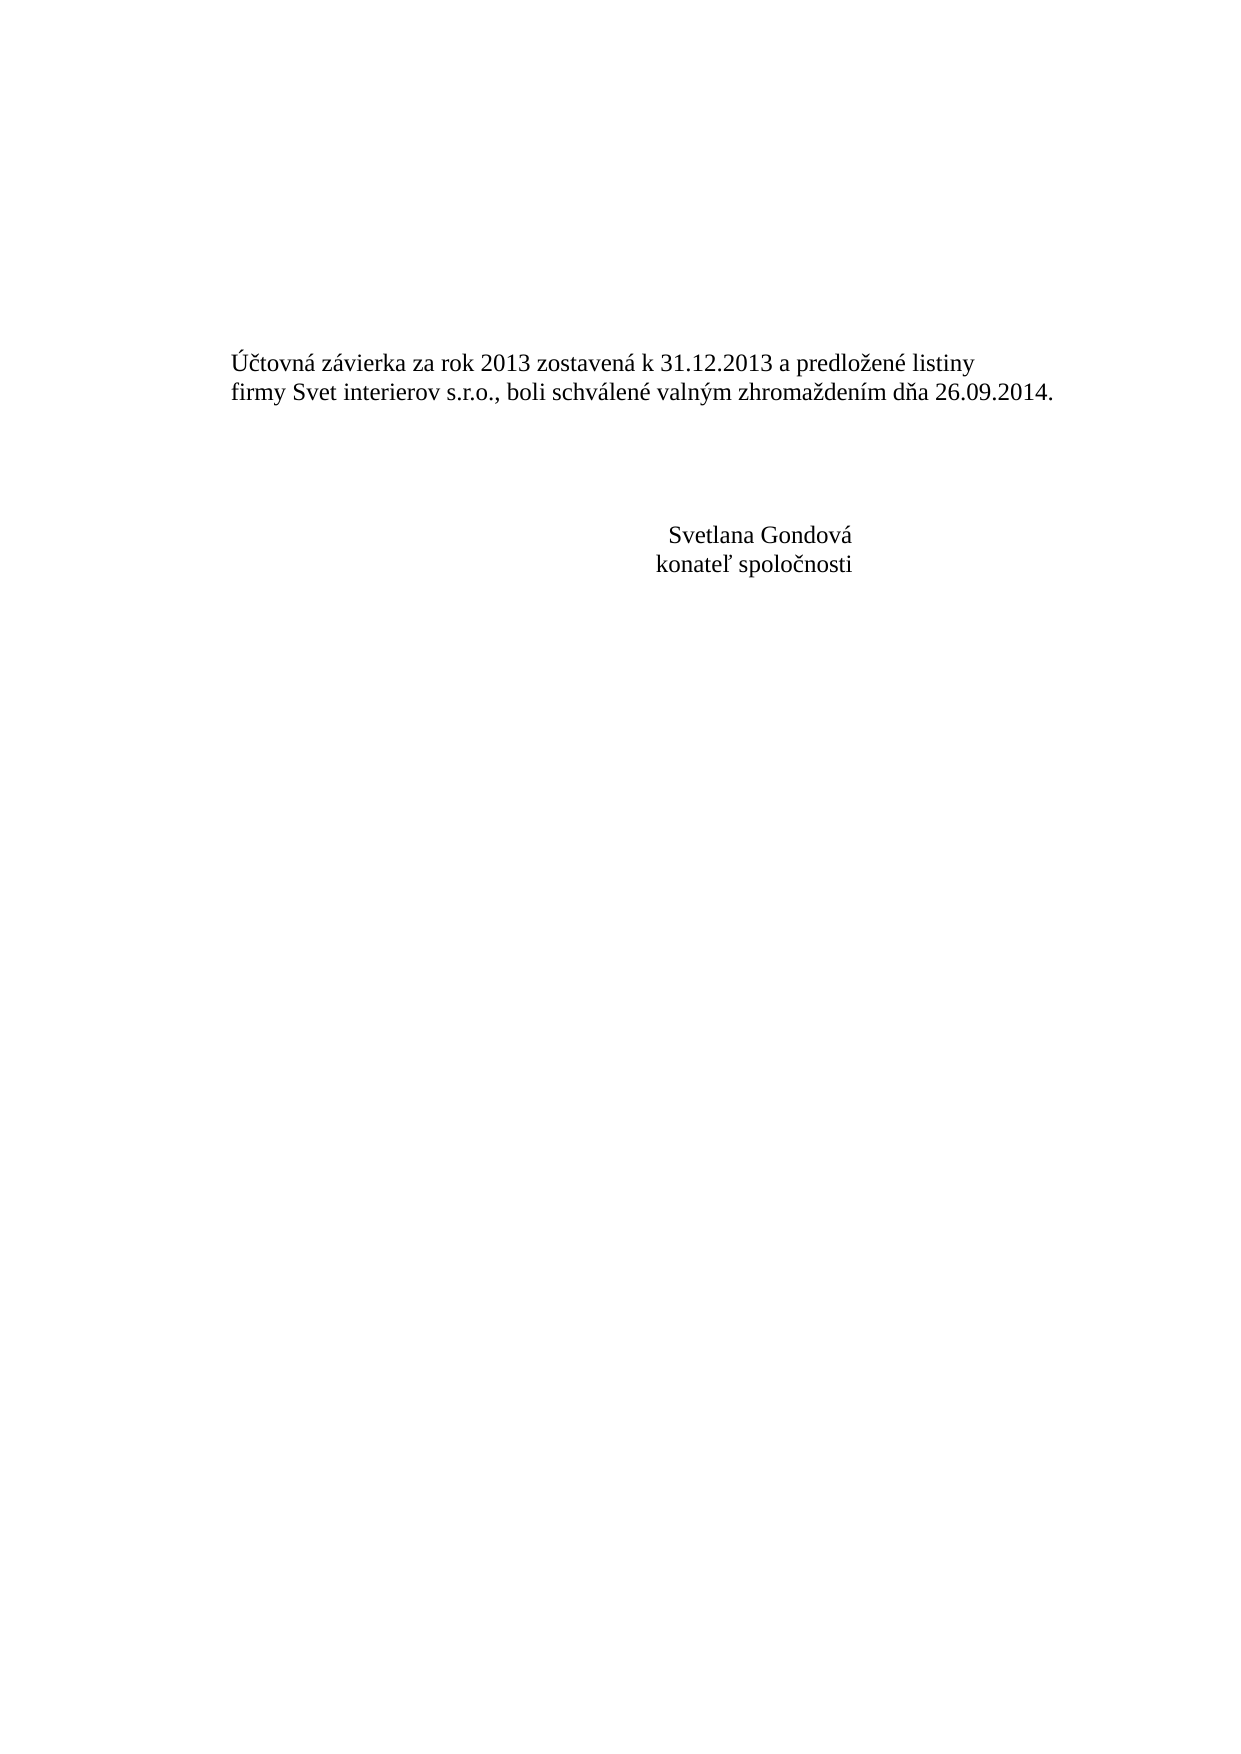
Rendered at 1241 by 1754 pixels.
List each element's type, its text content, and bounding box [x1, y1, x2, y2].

text firmy Svet interierov s.r.o., boli schválené valným zhromaždením dňa 26.09.2014. [118, 377, 1122, 406]
text konateľ spoločnosti [118, 549, 1122, 578]
text Svetlana Gondová [118, 521, 1122, 549]
text Účtovná závierka za rok 2013 zostavená k 31.12.2013 a predložené listiny [118, 348, 1122, 377]
